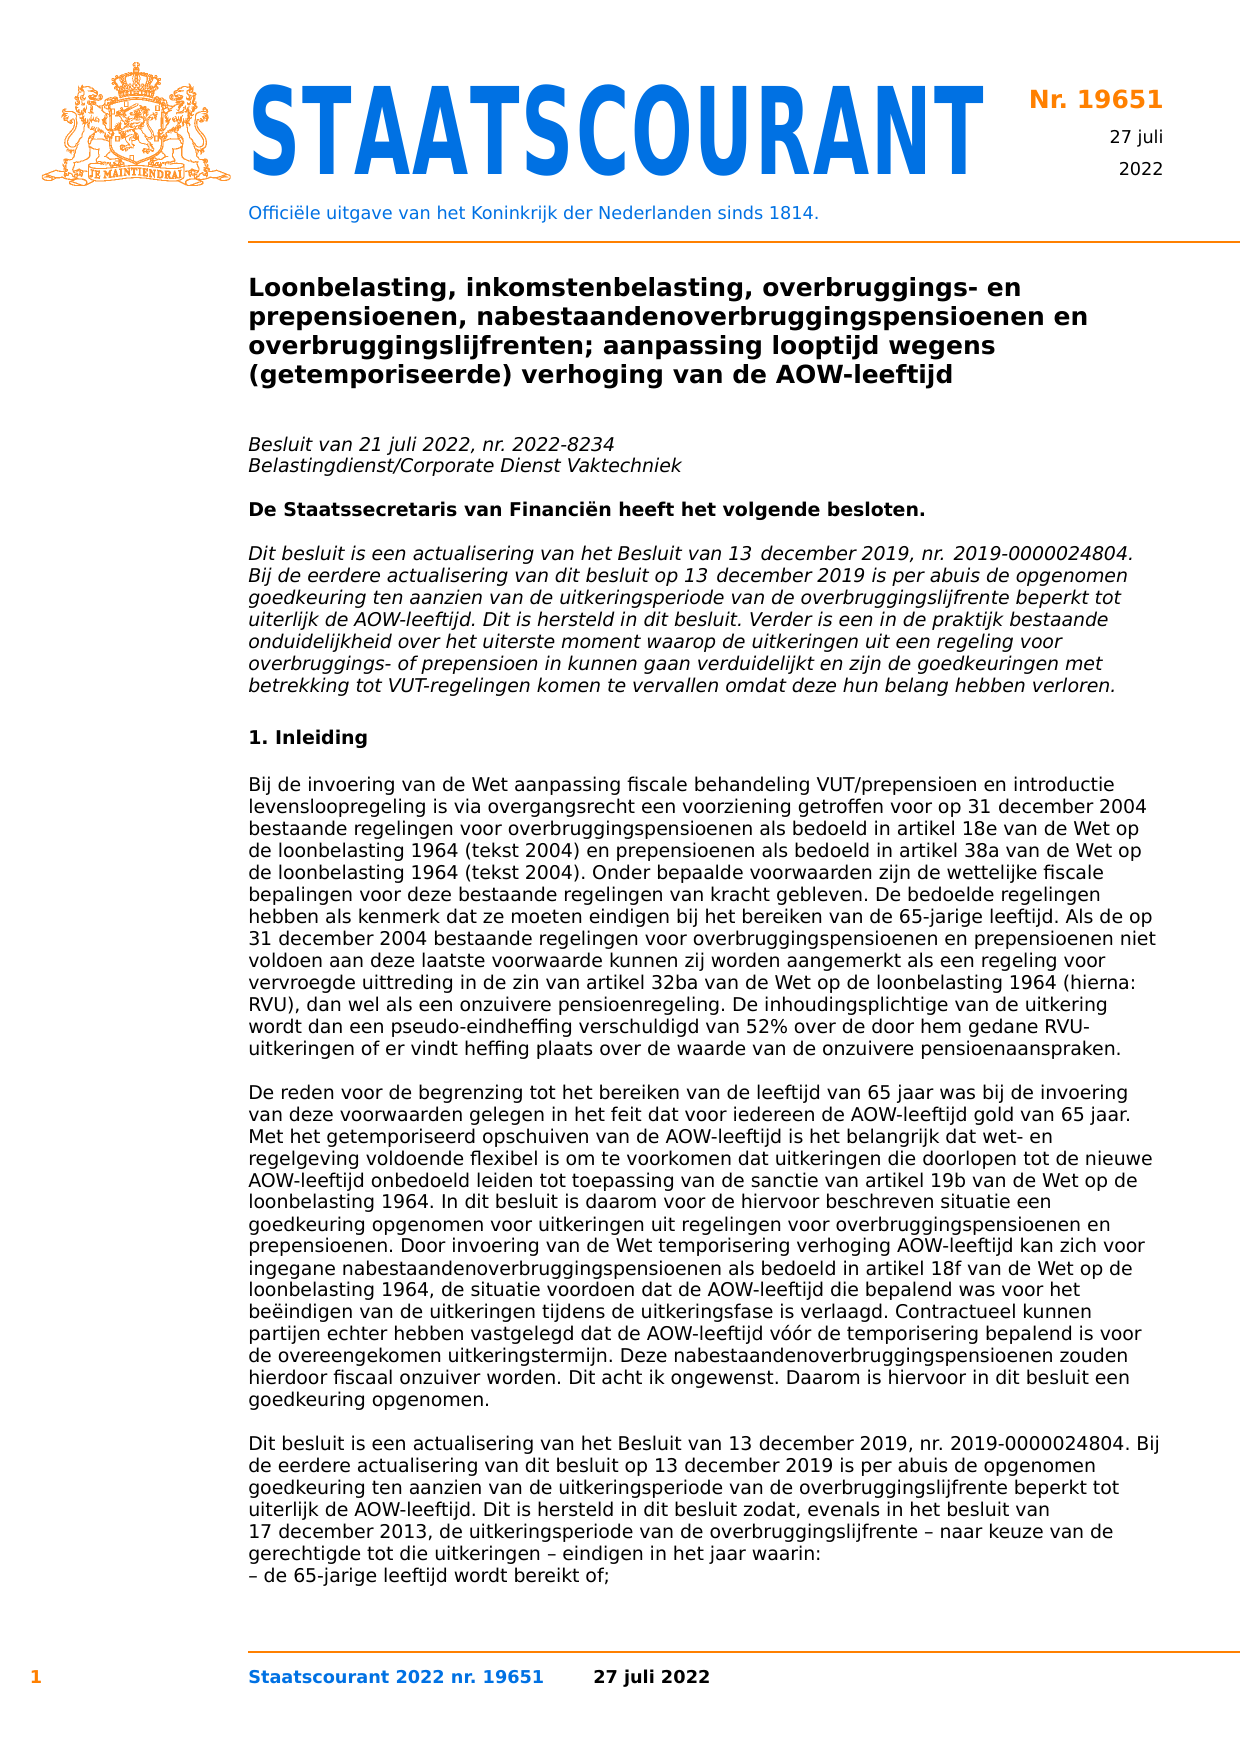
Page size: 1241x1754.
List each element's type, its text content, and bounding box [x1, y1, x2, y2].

text – de 65-jarige leeftijd wordt bereikt of; [248, 1565, 1163, 1587]
table_header Nr. 19651 [998, 62, 1240, 121]
text Belastingdienst/Corporate Dienst Vaktechniek [248, 455, 1163, 477]
table_cell 2022 [998, 153, 1240, 203]
table_header STAATSCOURANT [248, 62, 998, 203]
text Dit besluit is een actualisering van het Besluit van 13 december 2019, nr. 2019-0000024804. Bij de eerdere actualisering van dit besluit op 13 december 2019 is per abuis de opgenomen goedkeuring ten aanzien van de uitkeringsperiode van de overbruggingslijfrente beperkt tot uiterlijk de AOW-leeftijd. Dit is hersteld in dit besluit zodat, evenals in het besluit van 17 december 2013, de uitkeringsperiode van de overbruggingslijfrente – naar keuze van de gerechtigde tot die uitkeringen – eindigen in het jaar waarin: [248, 1433, 1163, 1565]
text De reden voor de begrenzing tot het bereiken van de leeftijd van 65 jaar was bij de invoering van deze voorwaarden gelegen in het feit dat voor iedereen de AOW-leeftijd gold van 65 jaar. Met het getemporiseerd opschuiven van de AOW-leeftijd is het belangrijk dat wet- en regelgeving voldoende flexibel is om te voorkomen dat uitkeringen die doorlopen tot de nieuwe AOW-leeftijd onbedoeld leiden tot toepassing van de sanctie van artikel 19b van de Wet op de loonbelasting 1964. In dit besluit is daarom voor de hiervoor beschreven situatie een goedkeuring opgenomen voor uitkeringen uit regelingen voor overbruggingspensioenen en prepensioenen. Door invoering van de Wet temporisering verhoging AOW-leeftijd kan zich voor ingegane nabestaandenoverbruggingspensioenen als bedoeld in artikel 18f van de Wet op de loonbelasting 1964, de situatie voordoen dat de AOW-leeftijd die bepalend was voor het beëindigen van de uitkeringen tijdens de uitkeringsfase is verlaagd. Contractueel kunnen partijen echter hebben vastgelegd dat de AOW-leeftijd vóór de temporisering bepalend is voor de overeengekomen uitkeringstermijn. Deze nabestaandenoverbruggingspensioenen zouden hierdoor fiscaal onzuiver worden. Dit acht ik ongewenst. Daarom is hiervoor in dit besluit een goedkeuring opgenomen. [248, 1082, 1163, 1411]
picture [41, 62, 231, 186]
subtitle Loonbelasting, inkomstenbelasting, overbruggings- en prepensioenen, nabestaandenoverbruggingspensioenen en overbruggingslijfrenten; aanpassing looptijd wegens (getemporiseerde) verhoging van de AOW-leeftijd [248, 273, 1163, 390]
text De Staatssecretaris van Financiën heeft het volgende besloten. [248, 499, 1163, 521]
text Dit besluit is een actualisering van het Besluit van 13 december 2019, nr. 2019-0000024804. Bij de eerdere actualisering van dit besluit op 13 december 2019 is per abuis de opgenomen goedkeuring ten aanzien van de uitkeringsperiode van de overbruggingslijfrente beperkt tot uiterlijk de AOW-leeftijd. Dit is hersteld in dit besluit. Verder is een in de praktijk bestaande onduidelijkheid over het uiterste moment waarop de uitkeringen uit een regeling voor overbruggings- of prepensioen in kunnen gaan verduidelijkt en zijn de goedkeuringen met betrekking tot VUT-regelingen komen te vervallen omdat deze hun belang hebben verloren. [248, 543, 1163, 697]
table_cell Officiële uitgave van het Koninkrijk der Nederlanden sinds 1814. [248, 203, 1240, 241]
table_header [25, 62, 248, 241]
subtitle 1. Inleiding [248, 727, 1163, 749]
text Besluit van 21 juli 2022, nr. 2022-8234 [248, 433, 1163, 455]
table_cell 27 juli [998, 121, 1240, 153]
text Bij de invoering van de Wet aanpassing fiscale behandeling VUT/prepensioen en introductie levensloopregeling is via overgangsrecht een voorziening getroffen voor op 31 december 2004 bestaande regelingen voor overbruggingspensioenen als bedoeld in artikel 18e van de Wet op de loonbelasting 1964 (tekst 2004) en prepensioenen als bedoeld in artikel 38a van de Wet op de loonbelasting 1964 (tekst 2004). Onder bepaalde voorwaarden zijn de wettelijke fiscale bepalingen voor deze bestaande regelingen van kracht gebleven. De bedoelde regelingen hebben als kenmerk dat ze moeten eindigen bij het bereiken van de 65-jarige leeftijd. Als de op 31 december 2004 bestaande regelingen voor overbruggingspensioenen en prepensioenen niet voldoen aan deze laatste voorwaarde kunnen zij worden aangemerkt als een regeling voor vervroegde uittreding in de zin van artikel 32ba van de Wet op de loonbelasting 1964 (hierna: RVU), dan wel als een onzuivere pensioenregeling. De inhoudingsplichtige van de uitkering wordt dan een pseudo-eindheffing verschuldigd van 52% over de door hem gedane RVU-uitkeringen of er vindt heffing plaats over de waarde van de onzuivere pensioenaanspraken. [248, 774, 1163, 1060]
